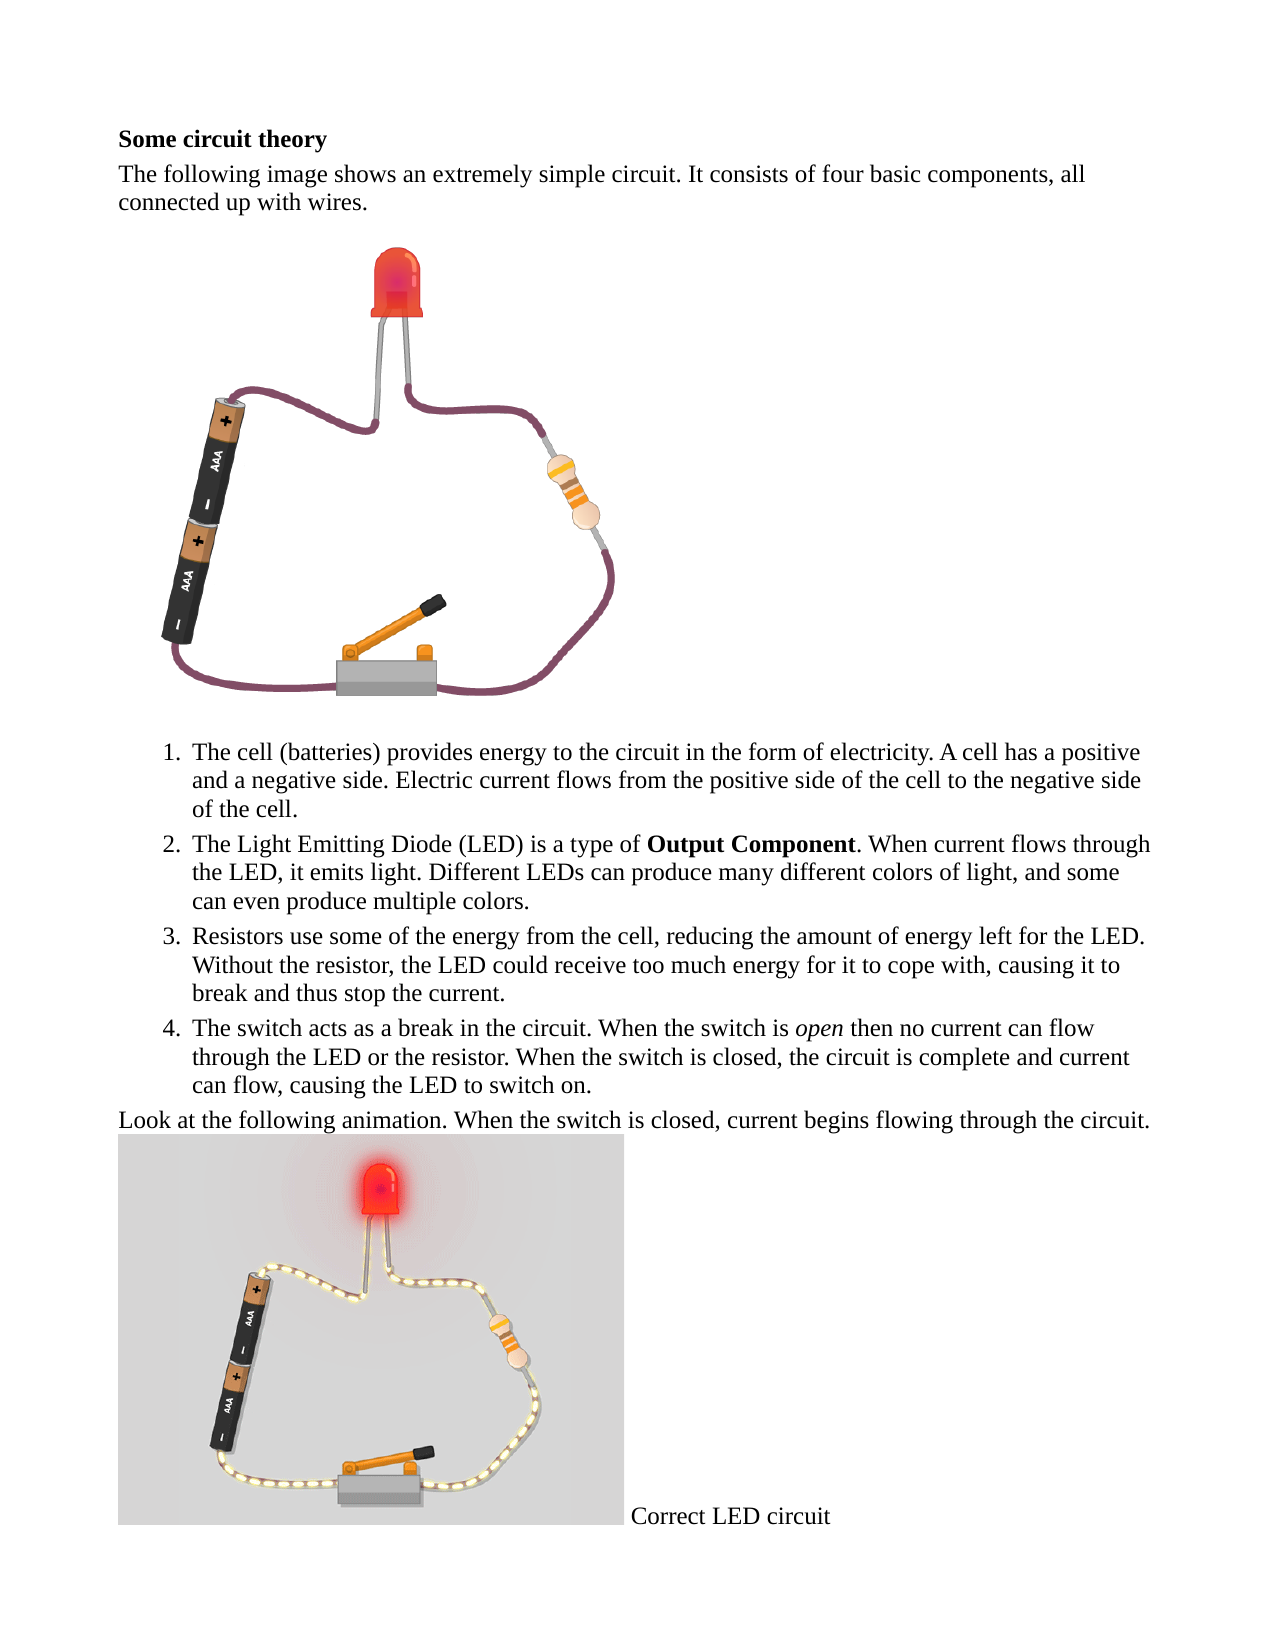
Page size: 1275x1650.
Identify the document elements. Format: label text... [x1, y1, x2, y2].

picture [118, 1134, 625, 1525]
text Look at the following animation. When the switch is closed, current begins flowing through the circuit. Correct LED circuit [118, 1105, 1157, 1530]
text The following image shows an extremely simple circuit. It consists of four basic components, all connected up with wires. [118, 159, 1157, 216]
list The Light Emitting Diode (LED) is a type of Output Component. When current flows through the LED, it emits light. Different LEDs can produce many different colors of light, and some can even produce multiple colors. [162, 829, 1157, 915]
list The switch acts as a break in the circuit. When the switch is open then no current can flow through the LED or the resistor. When the switch is closed, the circuit is complete and current can flow, causing the LED to switch on. [162, 1013, 1157, 1099]
list Resistors use some of the energy from the cell, reducing the amount of energy left for the LED. Without the resistor, the LED could receive too much energy for it to cope with, causing it to break and thus stop the current. [162, 921, 1157, 1007]
list The cell (batteries) provides energy to the circuit in the form of electricity. A cell has a positive and a negative side. Electric current flows from the positive side of the cell to the negative side of the cell. [162, 737, 1157, 823]
subtitle Some circuit theory [118, 124, 1157, 153]
picture [118, 222, 659, 731]
